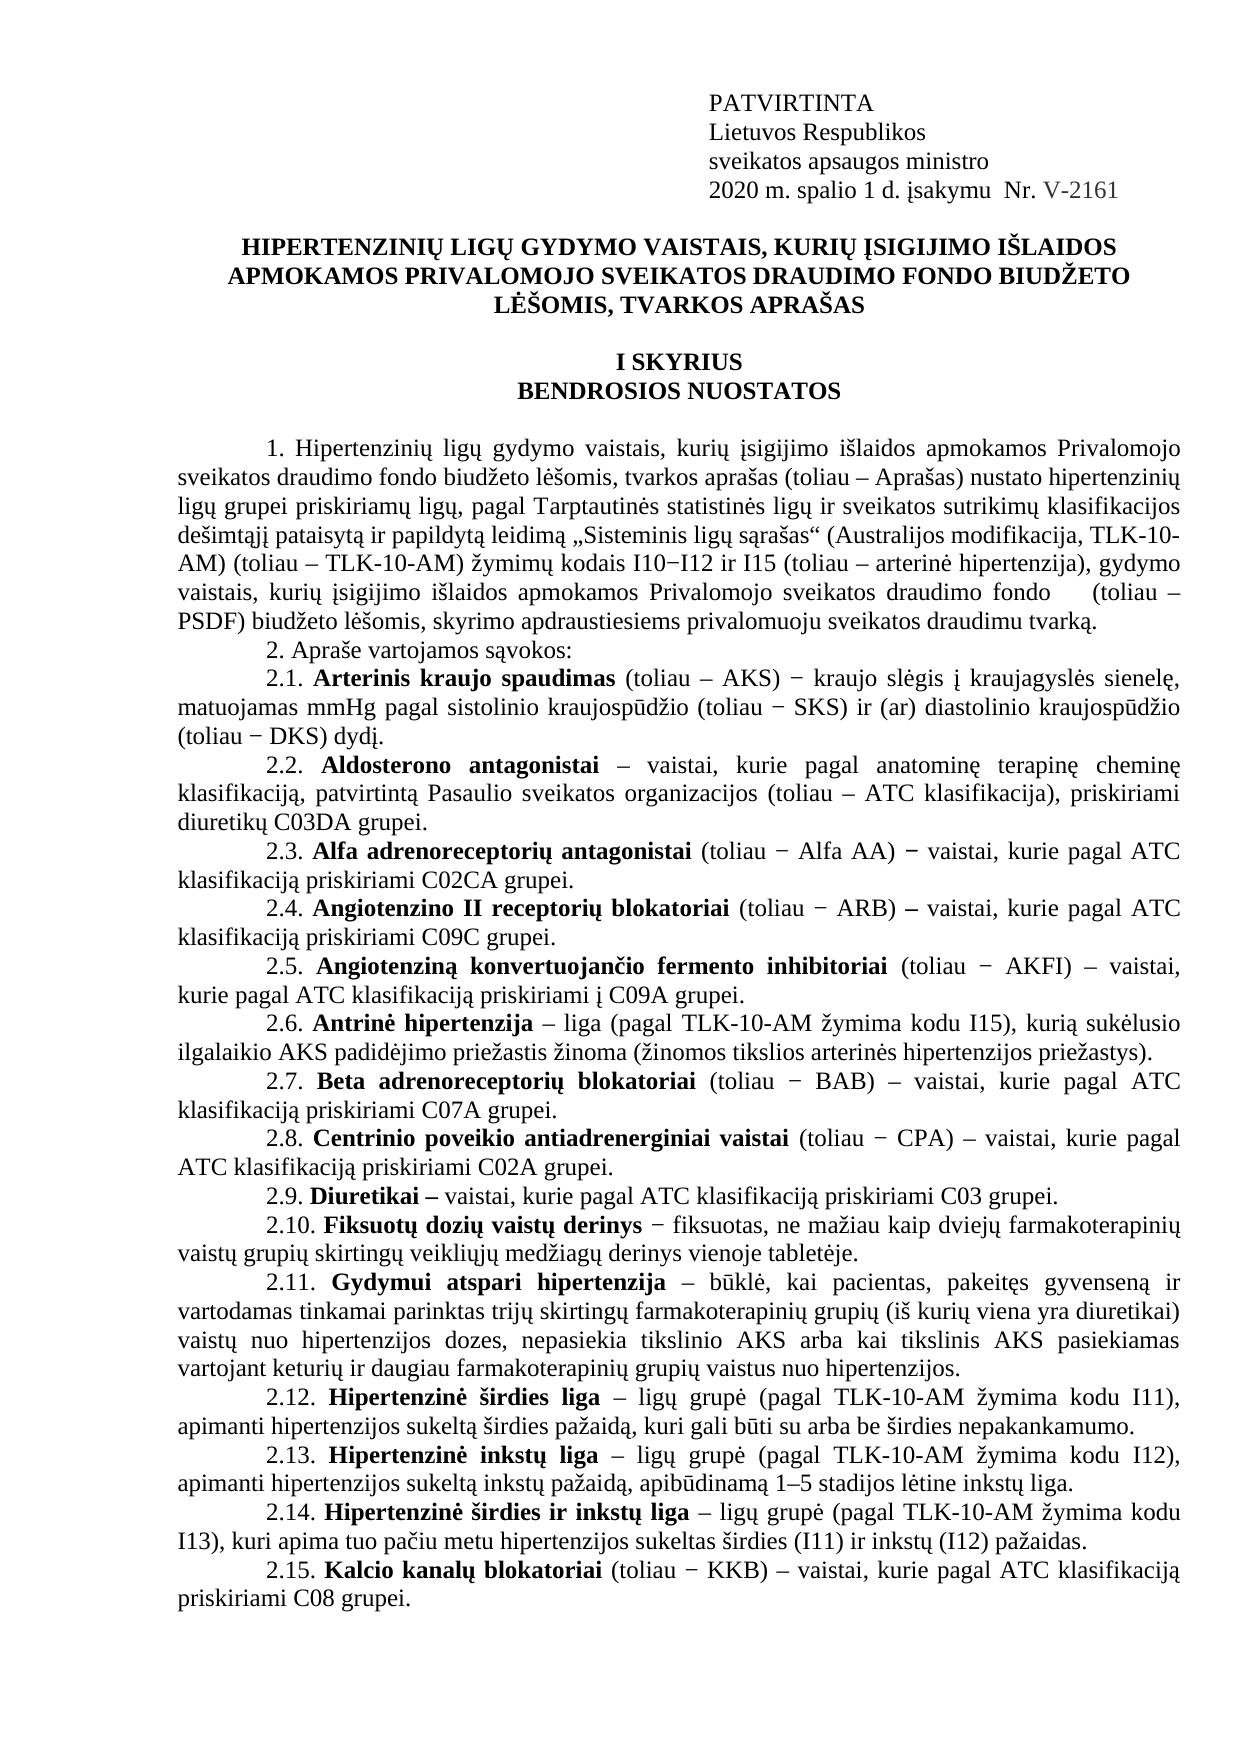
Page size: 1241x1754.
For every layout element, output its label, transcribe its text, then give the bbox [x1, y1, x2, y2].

text I SKYRIUS [177, 347, 1181, 376]
text 2.6. Antrinė hipertenzija – liga (pagal TLK-10-AM žymima kodu I15), kurią sukėlusio ilgalaikio AKS padidėjimo priežastis žinoma (žinomos tikslios arterinės hipertenzijos priežastys). [177, 1008, 1181, 1066]
text Lietuvos Respublikos [709, 117, 1181, 146]
text 2.5. Angiotenziną konvertuojančio fermento inhibitoriai (toliau − AKFI) – vaistai, kurie pagal ATC klasifikaciją priskiriami į C09A grupei. [177, 951, 1181, 1008]
text 2.4. Angiotenzino II receptorių blokatoriai (toliau − ARB) – vaistai, kurie pagal ATC klasifikaciją priskiriami C09C grupei. [177, 893, 1181, 951]
text 2.15. Kalcio kanalų blokatoriai (toliau − KKB) – vaistai, kurie pagal ATC klasifikaciją priskiriami C08 grupei. [177, 1555, 1181, 1612]
text sveikatos apsaugos ministro [709, 146, 1181, 175]
text 2.11. Gydymui atspari hipertenzija – būklė, kai pacientas, pakeitęs gyvenseną ir vartodamas tinkamai parinktas trijų skirtingų farmakoterapinių grupių (iš kurių viena yra diuretikai) vaistų nuo hipertenzijos dozes, nepasiekia tikslinio AKS arba kai tikslinis AKS pasiekiamas vartojant keturių ir daugiau farmakoterapinių grupių vaistus nuo hipertenzijos. [177, 1267, 1181, 1382]
text 2.2. Aldosterono antagonistai – vaistai, kurie pagal anatominę terapinę cheminę klasifikaciją, patvirtintą Pasaulio sveikatos organizacijos (toliau – ATC klasifikacija), priskiriami diuretikų C03DA grupei. [177, 750, 1181, 836]
text 2.1. Arterinis kraujo spaudimas (toliau – AKS) − kraujo slėgis į kraujagyslės sienelę, matuojamas mmHg pagal sistolinio kraujospūdžio (toliau − SKS) ir (ar) diastolinio kraujospūdžio (toliau − DKS) dydį. [177, 663, 1181, 750]
text 2. Apraše vartojamos sąvokos: [177, 635, 1181, 663]
text 2020 m. spalio 1 d. įsakymu Nr. V-2161 [709, 175, 1181, 203]
text 2.8. Centrinio poveikio antiadrenerginiai vaistai (toliau − CPA) – vaistai, kurie pagal ATC klasifikaciją priskiriami C02A grupei. [177, 1123, 1181, 1181]
text 2.10. Fiksuotų dozių vaistų derinys − fiksuotas, ne mažiau kaip dviejų farmakoterapinių vaistų grupių skirtingų veikliųjų medžiagų derinys vienoje tabletėje. [177, 1210, 1181, 1267]
text HIPERTENZINIŲ LIGŲ GYDYMO VAISTAIS, KURIŲ ĮSIGIJIMO IŠLAIDOS APMOKAMOS PRIVALOMOJO SVEIKATOS DRAUDIMO FONDO BIUDŽETO LĖŠOMIS, TVARKOS APRAŠAS [177, 232, 1181, 318]
text BENDROSIOS NUOSTATOS [177, 376, 1181, 405]
text 1. Hipertenzinių ligų gydymo vaistais, kurių įsigijimo išlaidos apmokamos Privalomojo sveikatos draudimo fondo biudžeto lėšomis, tvarkos aprašas (toliau – Aprašas) nustato hipertenzinių ligų grupei priskiriamų ligų, pagal Tarptautinės statistinės ligų ir sveikatos sutrikimų klasifikacijos dešimtąjį pataisytą ir papildytą leidimą „Sisteminis ligų sąrašas“ (Australijos modifikacija, TLK-10-AM) (toliau – TLK-10-AM) žymimų kodais I10−I12 ir I15 (toliau – arterinė hipertenzija), gydymo vaistais, kurių įsigijimo išlaidos apmokamos Privalomojo sveikatos draudimo fondo (toliau – PSDF) biudžeto lėšomis, skyrimo apdraustiesiems privalomuoju sveikatos draudimu tvarką. [177, 433, 1181, 635]
text PATVIRTINTA [709, 88, 1181, 117]
text 2.9. Diuretikai – vaistai, kurie pagal ATC klasifikaciją priskiriami C03 grupei. [177, 1181, 1181, 1210]
text 2.13. Hipertenzinė inkstų liga – ligų grupė (pagal TLK-10-AM žymima kodu I12), apimanti hipertenzijos sukeltą inkstų pažaidą, apibūdinamą 1–5 stadijos lėtine inkstų liga. [177, 1440, 1181, 1497]
text 2.3. Alfa adrenoreceptorių antagonistai (toliau − Alfa AA) − vaistai, kurie pagal ATC klasifikaciją priskiriami C02CA grupei. [177, 836, 1181, 893]
text 2.12. Hipertenzinė širdies liga – ligų grupė (pagal TLK-10-AM žymima kodu I11), apimanti hipertenzijos sukeltą širdies pažaidą, kuri gali būti su arba be širdies nepakankamumo. [177, 1382, 1181, 1440]
text 2.7. Beta adrenoreceptorių blokatoriai (toliau − BAB) – vaistai, kurie pagal ATC klasifikaciją priskiriami C07A grupei. [177, 1066, 1181, 1123]
text 2.14. Hipertenzinė širdies ir inkstų liga – ligų grupė (pagal TLK-10-AM žymima kodu I13), kuri apima tuo pačiu metu hipertenzijos sukeltas širdies (I11) ir inkstų (I12) pažaidas. [177, 1497, 1181, 1555]
